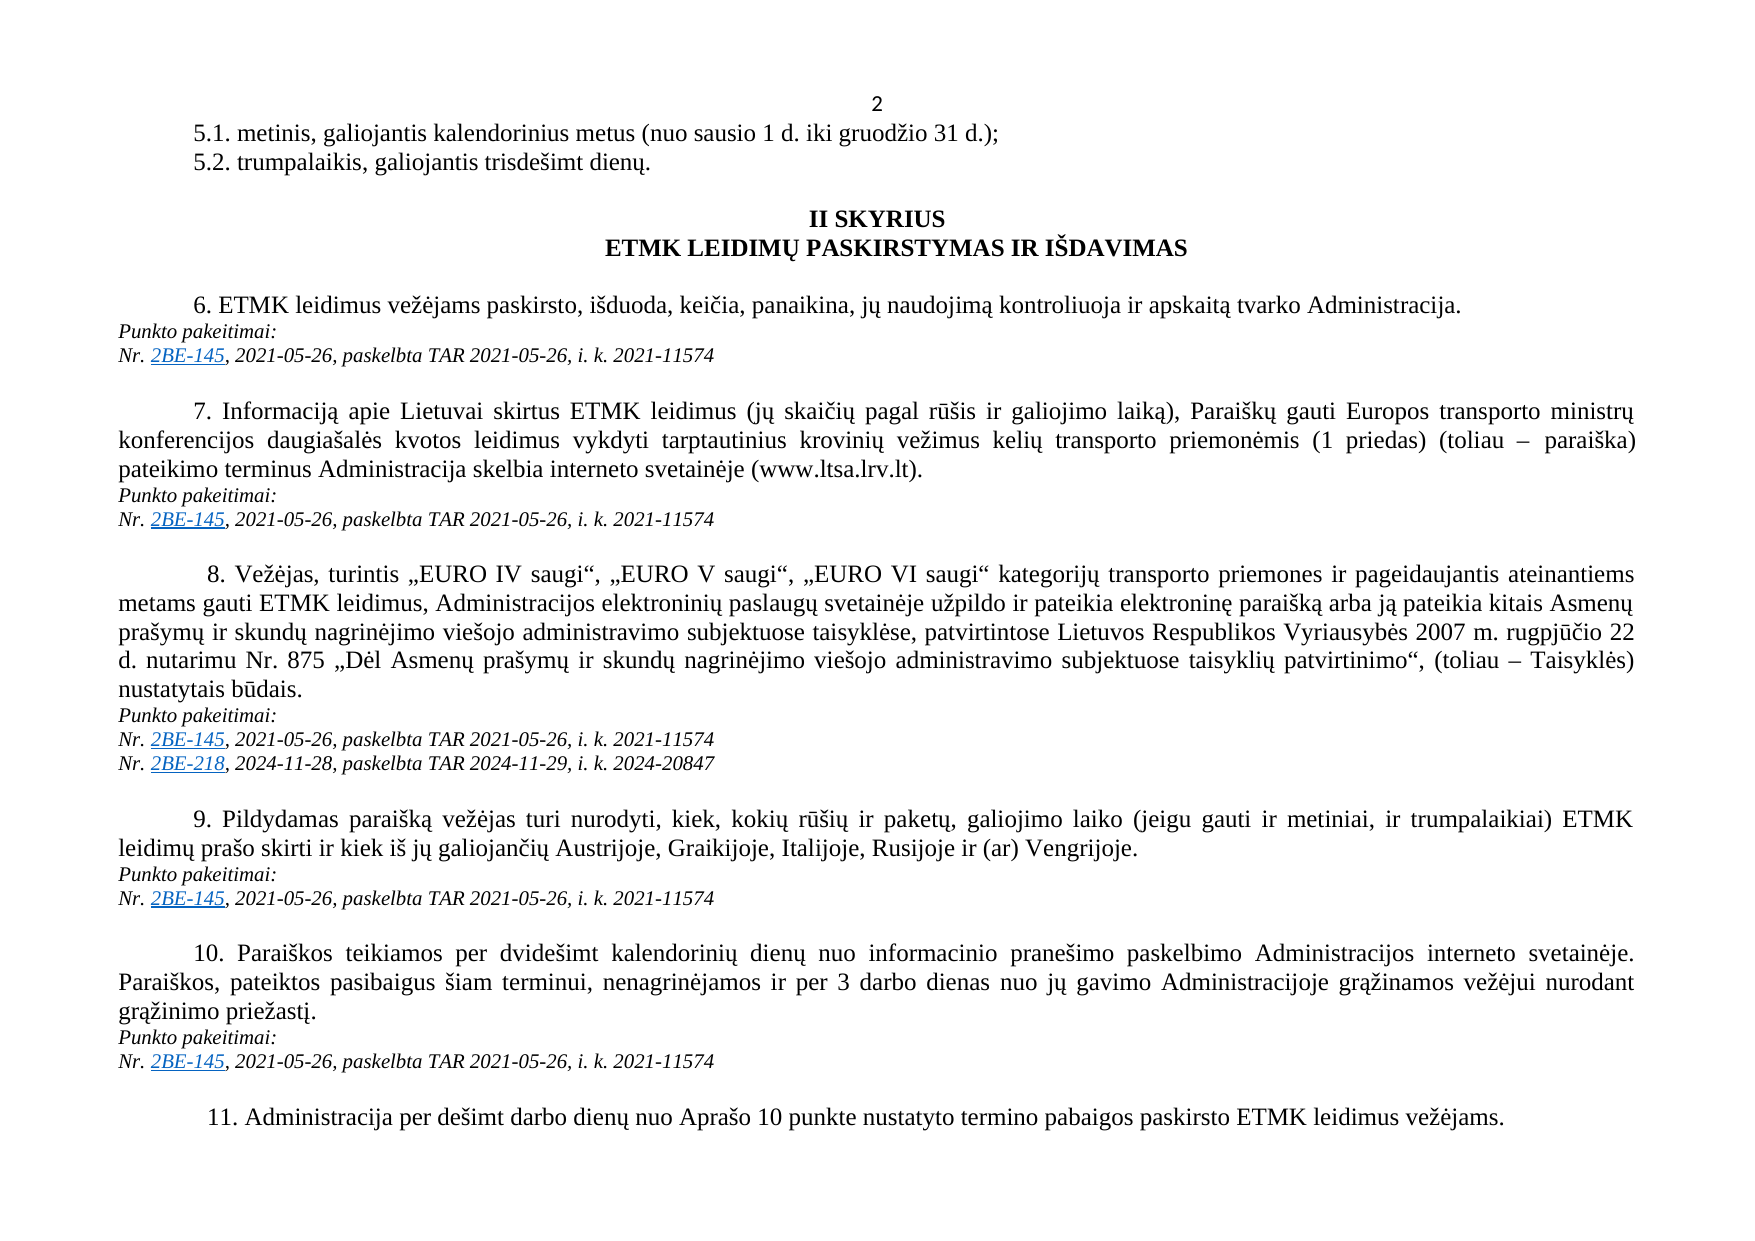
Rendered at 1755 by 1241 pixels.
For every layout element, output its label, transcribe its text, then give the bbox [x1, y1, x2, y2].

text Punkto pakeitimai: [118, 1025, 1636, 1049]
text 7. Informaciją apie Lietuvai skirtus ETMK leidimus (jų skaičių pagal rūšis ir galiojimo laiką), Paraiškų gauti Europos transporto ministrų konferencijos daugiašalės kvotos leidimus vykdyti tarptautinius krovinių vežimus kelių transporto priemonėmis (1 priedas) (toliau – paraiška) pateikimo terminus Administracija skelbia interneto svetainėje (www.ltsa.lrv.lt). [118, 396, 1636, 482]
text Nr. 2BE-145, 2021-05-26, paskelbta TAR 2021-05-26, i. k. 2021-11574 [118, 507, 1636, 531]
text Punkto pakeitimai: [118, 703, 1636, 727]
text 11. Administracija per dešimt darbo dienų nuo Aprašo 10 punkte nustatyto termino pabaigos paskirsto ETMK leidimus vežėjams. [118, 1102, 1636, 1130]
subtitle 5.2. trumpalaikis, galiojantis trisdešimt dienų. [118, 147, 1636, 176]
text II SKYRIUS [118, 204, 1636, 233]
text Punkto pakeitimai: [118, 862, 1636, 886]
text Nr. 2BE-145, 2021-05-26, paskelbta TAR 2021-05-26, i. k. 2021-11574 [118, 343, 1636, 367]
text Nr. 2BE-145, 2021-05-26, paskelbta TAR 2021-05-26, i. k. 2021-11574 [118, 886, 1636, 910]
text Punkto pakeitimai: [118, 319, 1636, 343]
text Punkto pakeitimai: [118, 482, 1636, 507]
text Nr. 2BE-145, 2021-05-26, paskelbta TAR 2021-05-26, i. k. 2021-11574 [118, 1049, 1636, 1073]
text 8. Vežėjas, turintis „EURO IV saugi“, „EURO V saugi“, „EURO VI saugi“ kategorijų transporto priemones ir pageidaujantis ateinantiems metams gauti ETMK leidimus, Administracijos elektroninių paslaugų svetainėje užpildo ir pateikia elektroninę paraišką arba ją pateikia kitais Asmenų prašymų ir skundų nagrinėjimo viešojo administravimo subjektuose taisyklėse, patvirtintose Lietuvos Respublikos Vyriausybės 2007 m. rugpjūčio 22 d. nutarimu Nr. 875 „Dėl Asmenų prašymų ir skundų nagrinėjimo viešojo administravimo subjektuose taisyklių patvirtinimo“, (toliau – Taisyklės) nustatytais būdais. [118, 559, 1636, 703]
text 9. Pildydamas paraišką vežėjas turi nurodyti, kiek, kokių rūšių ir paketų, galiojimo laiko (jeigu gauti ir metiniai, ir trumpalaikiai) ETMK leidimų prašo skirti ir kiek iš jų galiojančių Austrijoje, Graikijoje, Italijoje, Rusijoje ir (ar) Vengrijoje. [118, 804, 1636, 862]
text Nr. 2BE-145, 2021-05-26, paskelbta TAR 2021-05-26, i. k. 2021-11574 [118, 727, 1636, 751]
text Nr. 2BE-218, 2024-11-28, paskelbta TAR 2024-11-29, i. k. 2024-20847 [118, 751, 1636, 775]
text 10. Paraiškos teikiamos per dvidešimt kalendorinių dienų nuo informacinio pranešimo paskelbimo Administracijos interneto svetainėje. Paraiškos, pateiktos pasibaigus šiam terminui, nenagrinėjamos ir per 3 darbo dienas nuo jų gavimo Administracijoje grąžinamos vežėjui nurodant grąžinimo priežastį. [118, 938, 1636, 1025]
text ETMK LEIDIMŲ paskirstymas ir IŠDAVIMAS [118, 233, 1636, 262]
text 6. ETMK leidimus vežėjams paskirsto, išduoda, keičia, panaikina, jų naudojimą kontroliuoja ir apskaitą tvarko Administracija. [118, 291, 1636, 319]
subtitle 5.1. metinis, galiojantis kalendorinius metus (nuo sausio 1 d. iki gruodžio 31 d.); [118, 118, 1636, 147]
